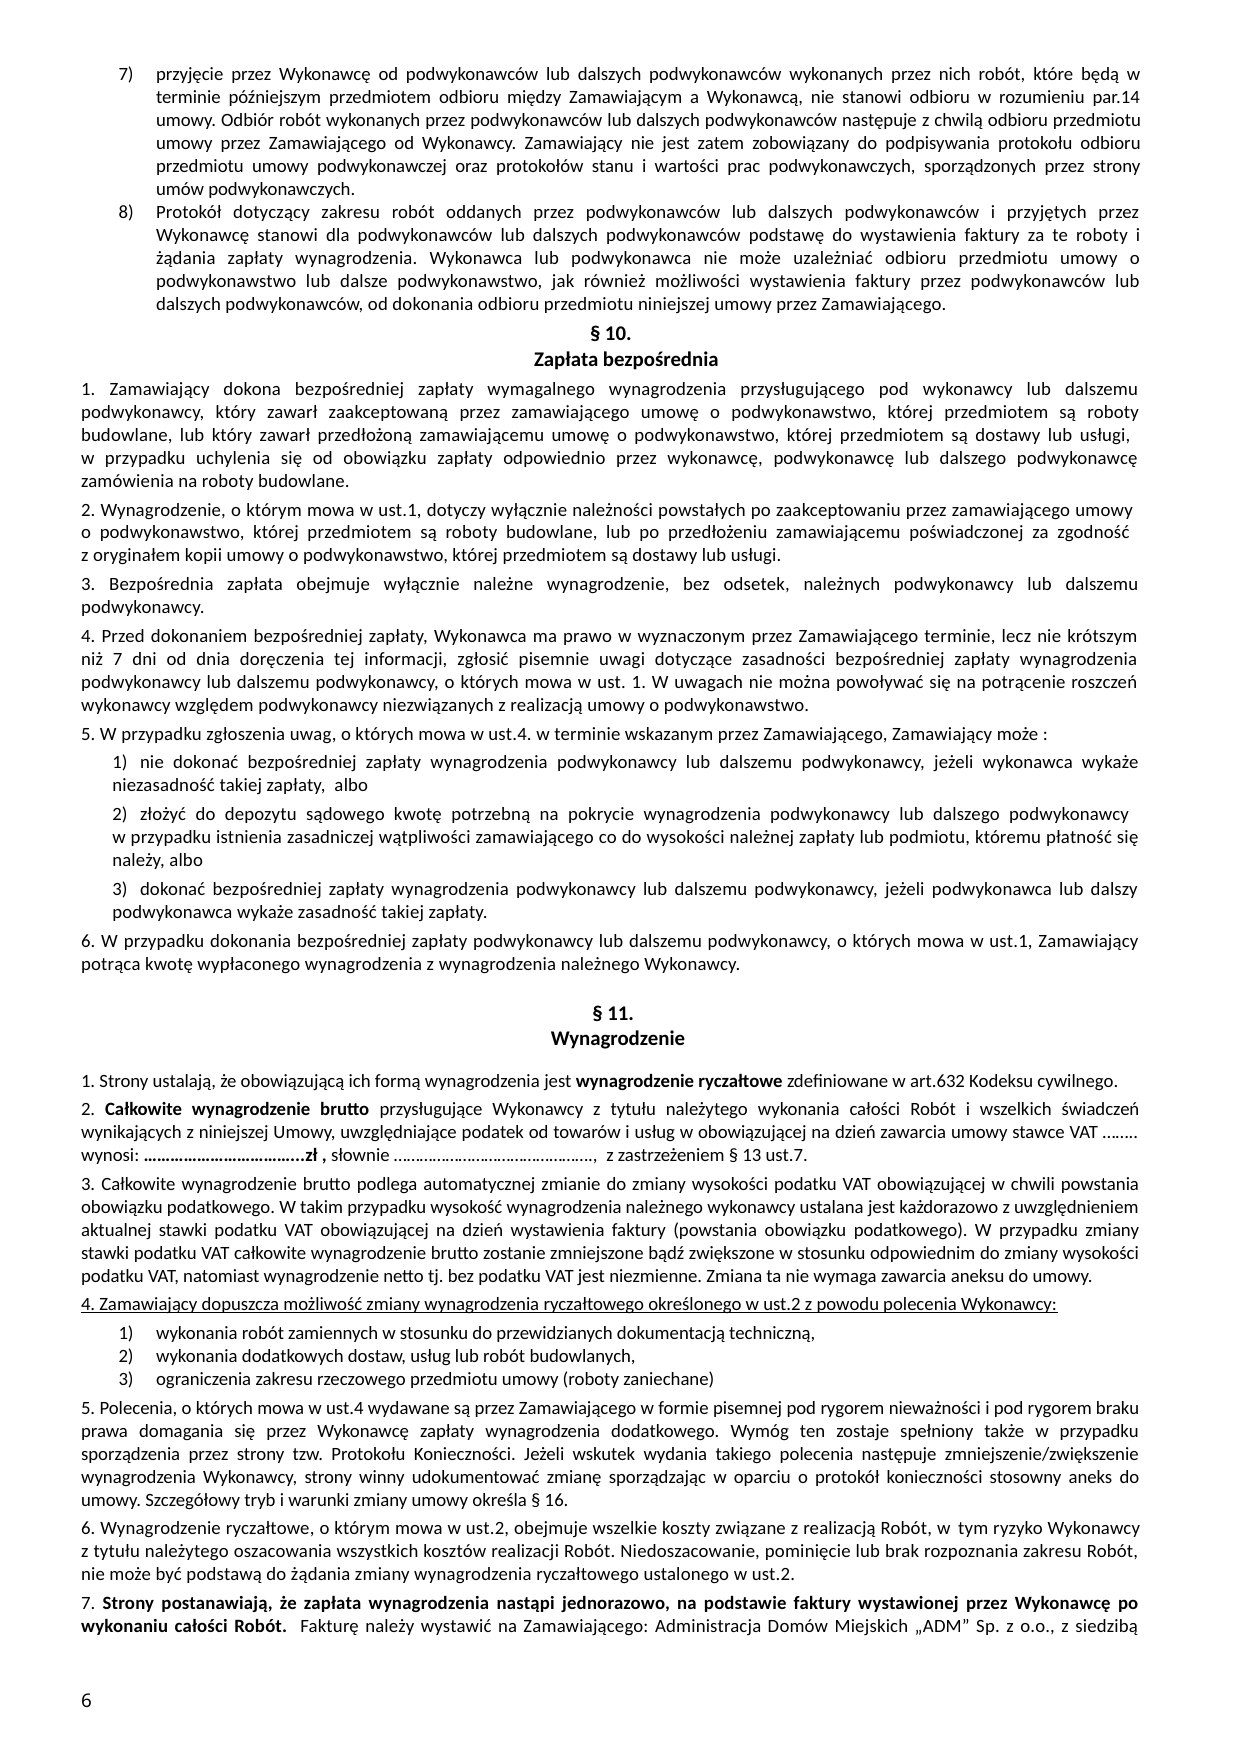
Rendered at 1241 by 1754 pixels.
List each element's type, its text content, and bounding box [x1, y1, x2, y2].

list nie dokonać bezpośredniej zapłaty wynagrodzenia podwykonawcy lub dalszemu podwykonawcy, jeżeli wykonawca wykaże niezasadność takiej zapłaty, albo [112, 751, 1140, 797]
list wykonania dodatkowych dostaw, usług lub robót budowlanych, [118, 1344, 1142, 1367]
text 5. Polecenia, o których mowa w ust.4 wydawane są przez Zamawiającego w formie pisemnej pod rygorem nieważności i pod rygorem braku prawa domagania się przez Wykonawcę zapłaty wynagrodzenia dodatkowego. Wymóg ten zostaje spełniony także w przypadku sporządzenia przez strony tzw. Protokołu Konieczności. Jeżeli wskutek wydania takiego polecenia następuje zmniejszenie/zwiększenie wynagrodzenia Wykonawcy, strony winny udokumentować zmianę sporządzając w oparciu o protokół konieczności stosowny aneks do umowy. Szczegółowy tryb i warunki zmiany umowy określa § 16. [81, 1396, 1140, 1511]
list dokonać bezpośredniej zapłaty wynagrodzenia podwykonawcy lub dalszemu podwykonawcy, jeżeli podwykonawca lub dalszy podwykonawca wykaże zasadność takiej zapłaty. [112, 877, 1140, 923]
text Zapłata bezpośrednia [112, 346, 1140, 371]
list złożyć do depozytu sądowego kwotę potrzebną na pokrycie wynagrodzenia podwykonawcy lub dalszego podwykonawcy w przypadku istnienia zasadniczej wątpliwości zamawiającego co do wysokości należnej zapłaty lub podmiotu, któremu płatność się należy, albo [112, 802, 1140, 871]
text 2. Całkowite wynagrodzenie brutto przysługujące Wykonawcy z tytułu należytego wykonania całości Robót i wszelkich świadczeń wynikających z niniejszej Umowy, uwzględniające podatek od towarów i usług w obowiązującej na dzień zawarcia umowy stawce VAT …….. wynosi: ……………………………...zł , słownie ………………………………………., z zastrzeżeniem § 13 ust.7. [81, 1097, 1140, 1166]
text 1. Strony ustalają, że obowiązującą ich formą wynagrodzenia jest wynagrodzenie ryczałtowe zdefiniowane w art.632 Kodeksu cywilnego. [81, 1069, 1140, 1092]
text 6. Wynagrodzenie ryczałtowe, o którym mowa w ust.2, obejmuje wszelkie koszty związane z realizacją Robót, w tym ryzyko Wykonawcy z tytułu należytego oszacowania wszystkich kosztów realizacji Robót. Niedoszacowanie, pominięcie lub brak rozpoznania zakresu Robót, nie może być podstawą do żądania zmiany wynagrodzenia ryczałtowego ustalonego w ust.2. [81, 1517, 1140, 1585]
text 7. Strony postanawiają, że zapłata wynagrodzenia nastąpi jednorazowo, na podstawie faktury wystawionej przez Wykonawcę po wykonaniu całości Robót. Fakturę należy wystawić na Zamawiającego: Administracja Domów Miejskich „ADM” Sp. z o.o., z siedzibą [81, 1591, 1140, 1637]
text 3. Bezpośrednia zapłata obejmuje wyłącznie należne wynagrodzenie, bez odsetek, należnych podwykonawcy lub dalszemu podwykonawcy. [81, 572, 1140, 618]
list wykonania robót zamiennych w stosunku do przewidzianych dokumentacją techniczną, [118, 1321, 1142, 1344]
list przyjęcie przez Wykonawcę od podwykonawców lub dalszych podwykonawców wykonanych przez nich robót, które będą w terminie późniejszym przedmiotem odbioru między Zamawiającym a Wykonawcą, nie stanowi odbioru w rozumieniu par.14 umowy. Odbiór robót wykonanych przez podwykonawców lub dalszych podwykonawców następuje z chwilą odbioru przedmiotu umowy przez Zamawiającego od Wykonawcy. Zamawiający nie jest zatem zobowiązany do podpisywania protokołu odbioru przedmiotu umowy podwykonawczej oraz protokołów stanu i wartości prac podwykonawczych, sporządzonych przez strony umów podwykonawczych. [118, 62, 1142, 200]
list Protokół dotyczący zakresu robót oddanych przez podwykonawców lub dalszych podwykonawców i przyjętych przez Wykonawcę stanowi dla podwykonawców lub dalszych podwykonawców podstawę do wystawienia faktury za te roboty i żądania zapłaty wynagrodzenia. Wykonawca lub podwykonawca nie może uzależniać odbioru przedmiotu umowy o podwykonawstwo lub dalsze podwykonawstwo, jak również możliwości wystawienia faktury przez podwykonawców lub dalszych podwykonawców, od dokonania odbioru przedmiotu niniejszej umowy przez Zamawiającego. [118, 200, 1142, 314]
text 5. W przypadku zgłoszenia uwag, o których mowa w ust.4. w terminie wskazanym przez Zamawiającego, Zamawiający może : [81, 722, 1140, 745]
text 1. Zamawiający dokona bezpośredniej zapłaty wymagalnego wynagrodzenia przysługującego pod wykonawcy lub dalszemu podwykonawcy, który zawarł zaakceptowaną przez zamawiającego umowę o podwykonawstwo, której przedmiotem są roboty budowlane, lub który zawarł przedłożoną zamawiającemu umowę o podwykonawstwo, której przedmiotem są dostawy lub usługi, w przypadku uchylenia się od obowiązku zapłaty odpowiednio przez wykonawcę, podwykonawcę lub dalszego podwykonawcę zamówienia na roboty budowlane. [81, 377, 1140, 492]
text 4. Przed dokonaniem bezpośredniej zapłaty, Wykonawca ma prawo w wyznaczonym przez Zamawiającego terminie, lecz nie krótszym niż 7 dni od dnia doręczenia tej informacji, zgłosić pisemnie uwagi dotyczące zasadności bezpośredniej zapłaty wynagrodzenia podwykonawcy lub dalszemu podwykonawcy, o których mowa w ust. 1. W uwagach nie można powoływać się na potrącenie roszczeń wykonawcy względem podwykonawcy niezwiązanych z realizacją umowy o podwykonawstwo. [81, 624, 1140, 716]
text 3. Całkowite wynagrodzenie brutto podlega automatycznej zmianie do zmiany wysokości podatku VAT obowiązującej w chwili powstania obowiązku podatkowego. W takim przypadku wysokość wynagrodzenia należnego wykonawcy ustalana jest każdorazowo z uwzględnieniem aktualnej stawki podatku VAT obowiązującej na dzień wystawienia faktury (powstania obowiązku podatkowego). W przypadku zmiany stawki podatku VAT całkowite wynagrodzenie brutto zostanie zmniejszone bądź zwiększone w stosunku odpowiednim do zmiany wysokości podatku VAT, natomiast wynagrodzenie netto tj. bez podatku VAT jest niezmienne. Zmiana ta nie wymaga zawarcia aneksu do umowy. [81, 1172, 1140, 1287]
text § 10. [81, 321, 1140, 346]
list ograniczenia zakresu rzeczowego przedmiotu umowy (roboty zaniechane) [118, 1367, 1142, 1390]
text 4. Zamawiający dopuszcza możliwość zmiany wynagrodzenia ryczałtowego określonego w ust.2 z powodu polecenia Wykonawcy: [81, 1292, 1140, 1315]
text 6. W przypadku dokonania bezpośredniej zapłaty podwykonawcy lub dalszemu podwykonawcy, o których mowa w ust.1, Zamawiający potrąca kwotę wypłaconego wynagrodzenia z wynagrodzenia należnego Wykonawcy. [81, 929, 1140, 975]
text 2. Wynagrodzenie, o którym mowa w ust.1, dotyczy wyłącznie należności powstałych po zaakceptowaniu przez zamawiającego umowy o podwykonawstwo, której przedmiotem są roboty budowlane, lub po przedłożeniu zamawiającemu poświadczonej za zgodność z oryginałem kopii umowy o podwykonawstwo, której przedmiotem są dostawy lub usługi. [81, 498, 1140, 567]
text § 11. [81, 1000, 1140, 1026]
text Wynagrodzenie [81, 1026, 1140, 1051]
